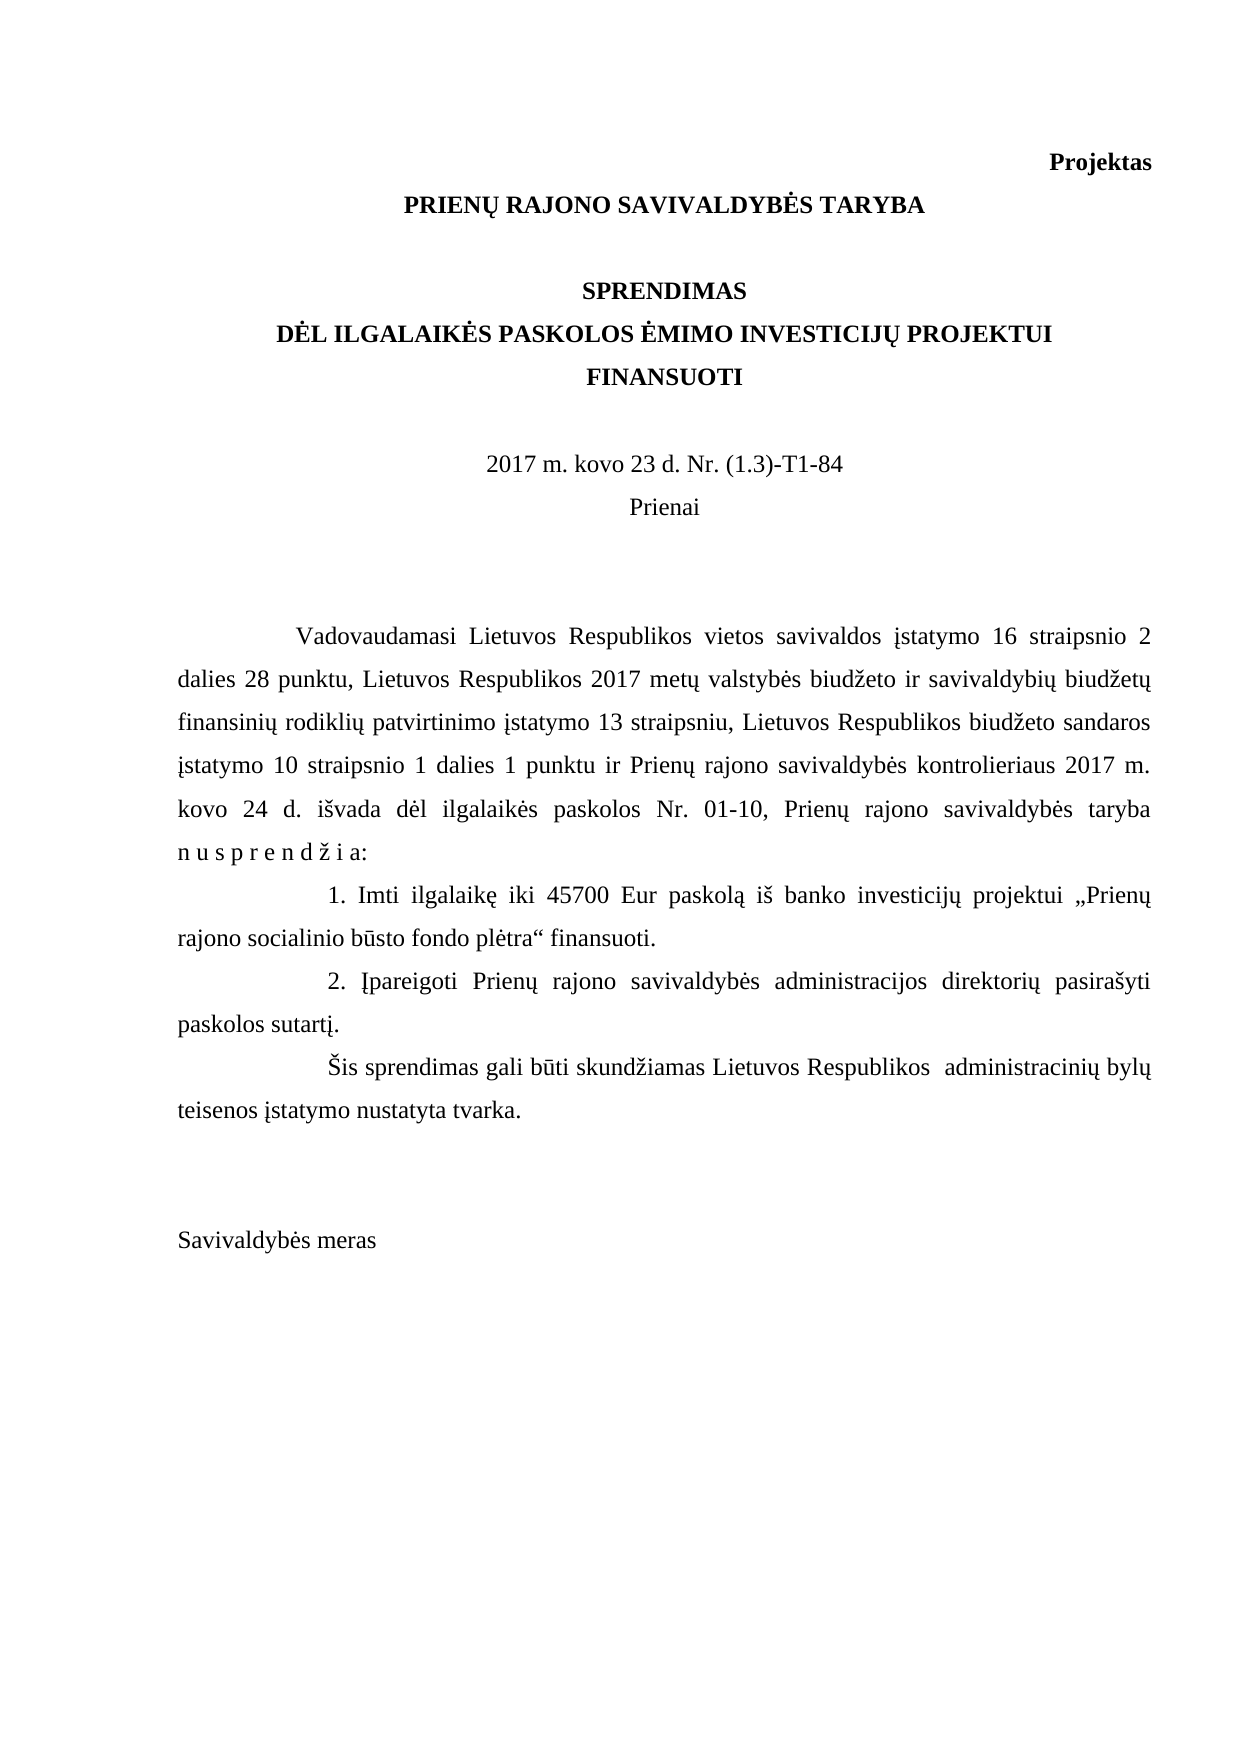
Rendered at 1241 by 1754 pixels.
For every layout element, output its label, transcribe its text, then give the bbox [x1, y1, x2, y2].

text Vadovaudamasi Lietuvos Respublikos vietos savivaldos įstatymo 16 straipsnio 2 dalies 28 punktu, Lietuvos Respublikos 2017 metų valstybės biudžeto ir savivaldybių biudžetų finansinių rodiklių patvirtinimo įstatymo 13 straipsniu, Lietuvos Respublikos biudžeto sandaros įstatymo 10 straipsnio 1 dalies 1 punktu ir Prienų rajono savivaldybės kontrolieriaus 2017 m. kovo 24 d. išvada dėl ilgalaikės paskolos Nr. 01-10, Prienų rajono savivaldybės taryba n u s p r e n d ž i a: [177, 621, 1152, 866]
text DĖL ILGALAIKĖS PASKOLOS ĖMIMO INVESTICIJŲ PROJEKTUI [177, 319, 1152, 348]
text SPRENDIMAS [177, 276, 1152, 305]
text 2. Įpareigoti Prienų rajono savivaldybės administracijos direktorių pasirašyti paskolos sutartį. [177, 966, 1152, 1038]
text Projektas [177, 147, 1152, 176]
text FINANSUOTI [177, 362, 1152, 391]
text PRIENŲ RAJONO SAVIVALDYBĖS TARYBA [177, 190, 1152, 219]
text Prienai [177, 492, 1152, 521]
text Savivaldybės meras [177, 1225, 1152, 1254]
text 2017 m. kovo 23 d. Nr. (1.3)-T1-84 [177, 449, 1152, 477]
text 1. Imti ilgalaikę iki 45700 Eur paskolą iš banko investicijų projektui „Prienų rajono socialinio būsto fondo plėtra“ finansuoti. [177, 880, 1152, 952]
text Šis sprendimas gali būti skundžiamas Lietuvos Respublikos administracinių bylų teisenos įstatymo nustatyta tvarka. [177, 1052, 1152, 1124]
